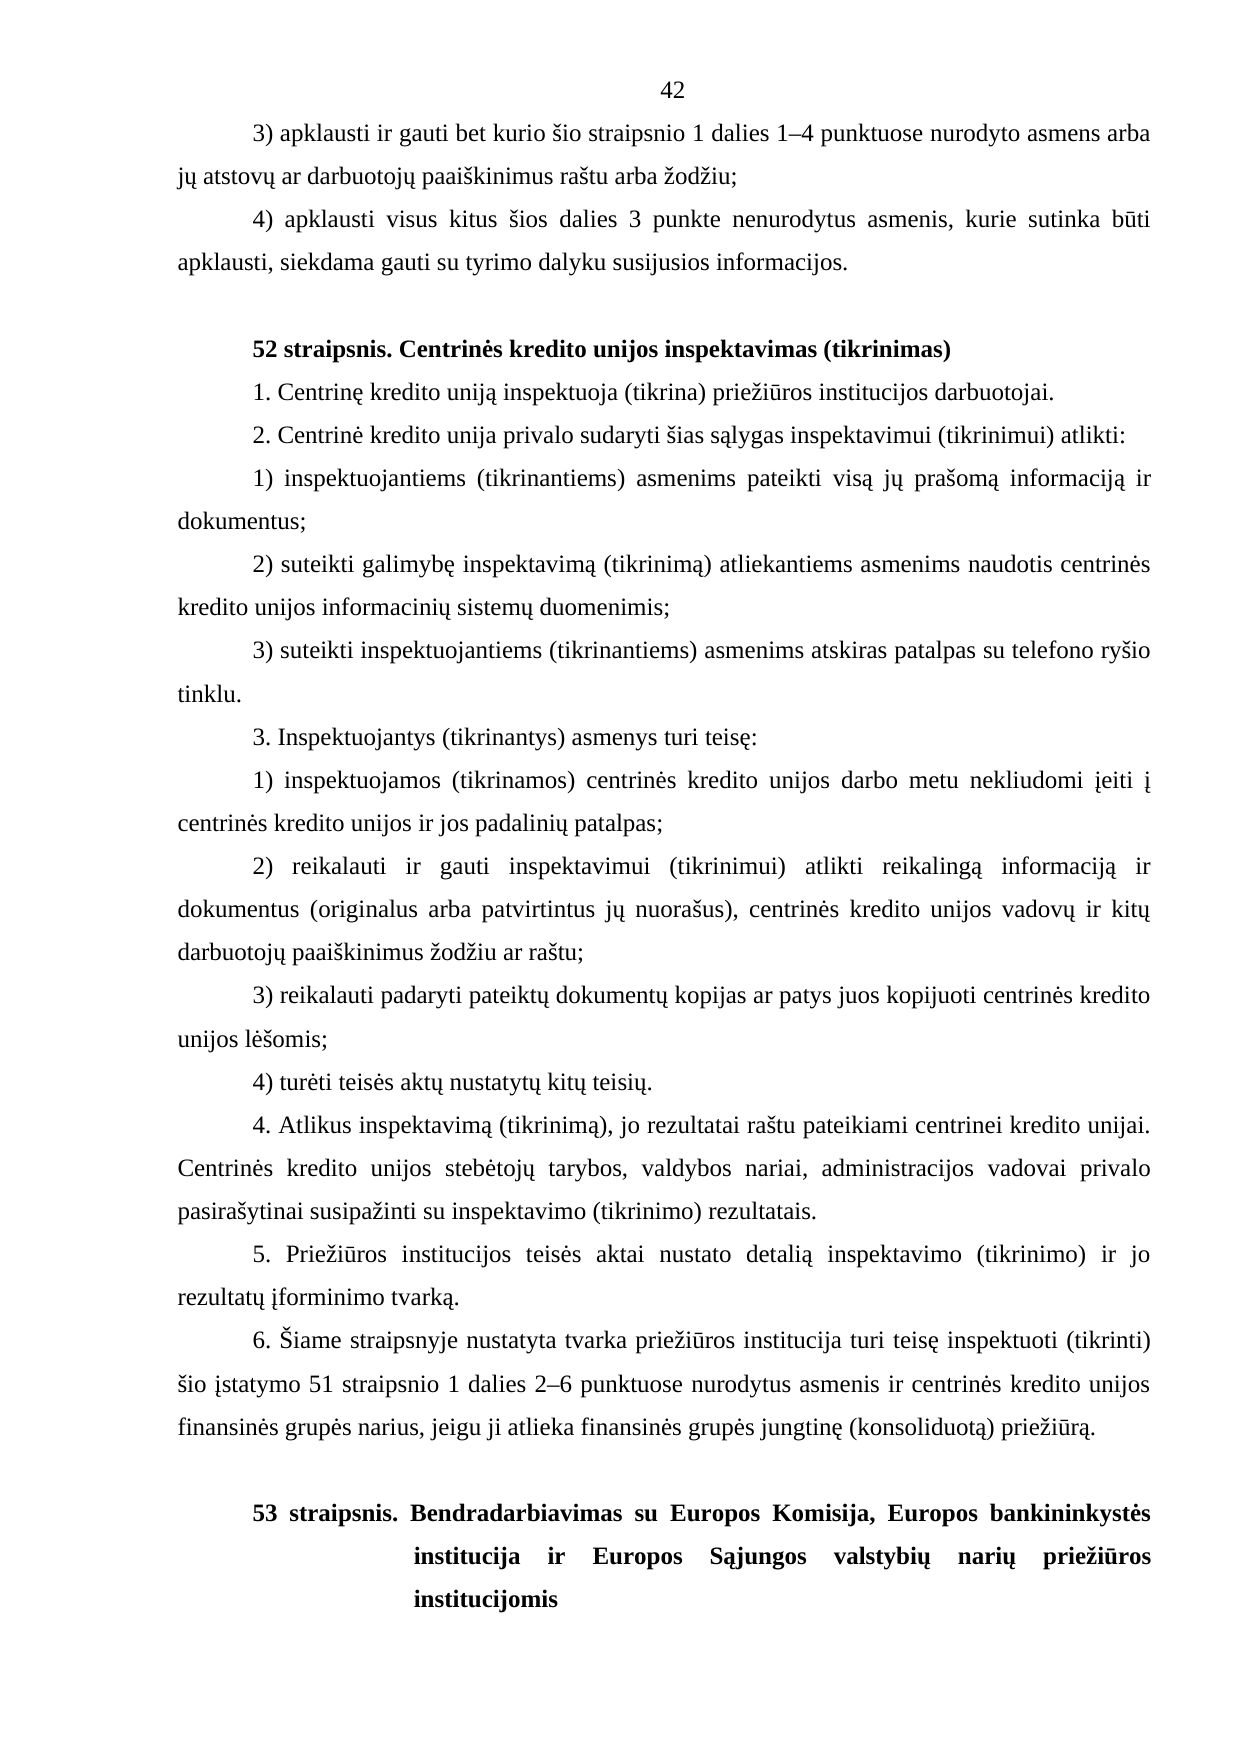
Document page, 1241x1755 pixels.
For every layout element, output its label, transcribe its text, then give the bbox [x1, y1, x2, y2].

text 1) inspektuojantiems (tikrinantiems) asmenims pateikti visą jų prašomą informaciją ir dokumentus; [177, 463, 1152, 535]
text 1. Centrinę kredito uniją inspektuoja (tikrina) priežiūros institucijos darbuotojai. [177, 377, 1152, 406]
text 3) reikalauti padaryti pateiktų dokumentų kopijas ar patys juos kopijuoti centrinės kredito unijos lėšomis; [177, 981, 1152, 1052]
text 2) suteikti galimybę inspektavimą (tikrinimą) atliekantiems asmenims naudotis centrinės kredito unijos informacinių sistemų duomenimis; [177, 549, 1152, 621]
text 5. Priežiūros institucijos teisės aktai nustato detalią inspektavimo (tikrinimo) ir jo rezultatų įforminimo tvarką. [177, 1239, 1152, 1311]
text 3) suteikti inspektuojantiems (tikrinantiems) asmenims atskiras patalpas su telefono ryšio tinklu. [177, 636, 1152, 707]
text 3) apklausti ir gauti bet kurio šio straipsnio 1 dalies 1–4 punktuose nurodyto asmens arba jų atstovų ar darbuotojų paaiškinimus raštu arba žodžiu; [177, 118, 1152, 190]
text 4) turėti teisės aktų nustatytų kitų teisių. [177, 1067, 1152, 1096]
text 4) apklausti visus kitus šios dalies 3 punkte nenurodytus asmenis, kurie sutinka būti apklausti, siekdama gauti su tyrimo dalyku susijusios informacijos. [177, 204, 1152, 276]
text 4. Atlikus inspektavimą (tikrinimą), jo rezultatai raštu pateikiami centrinei kredito unijai. Centrinės kredito unijos stebėtojų tarybos, valdybos nariai, administracijos vadovai privalo pasirašytinai susipažinti su inspektavimo (tikrinimo) rezultatais. [177, 1110, 1152, 1225]
text 2) reikalauti ir gauti inspektavimui (tikrinimui) atlikti reikalingą informaciją ir dokumentus (originalus arba patvirtintus jų nuorašus), centrinės kredito unijos vadovų ir kitų darbuotojų paaiškinimus žodžiu ar raštu; [177, 851, 1152, 966]
text 52 straipsnis. Centrinės kredito unijos inspektavimas (tikrinimas) [177, 334, 1152, 362]
text 2. Centrinė kredito unija privalo sudaryti šias sąlygas inspektavimui (tikrinimui) atlikti: [177, 420, 1152, 449]
text 6. Šiame straipsnyje nustatyta tvarka priežiūros institucija turi teisę inspektuoti (tikrinti) šio įstatymo 51 straipsnio 1 dalies 2–6 punktuose nurodytus asmenis ir centrinės kredito unijos finansinės grupės narius, jeigu ji atlieka finansinės grupės jungtinę (konsoliduotą) priežiūrą. [177, 1326, 1152, 1441]
text 53 straipsnis. Bendradarbiavimas su Europos Komisija, Europos bankininkystės institucija ir Europos Sąjungos valstybių narių priežiūros institucijomis [252, 1498, 1152, 1613]
text 3. Inspektuojantys (tikrinantys) asmenys turi teisę: [177, 722, 1152, 751]
text 1) inspektuojamos (tikrinamos) centrinės kredito unijos darbo metu nekliudomi įeiti į centrinės kredito unijos ir jos padalinių patalpas; [177, 765, 1152, 837]
